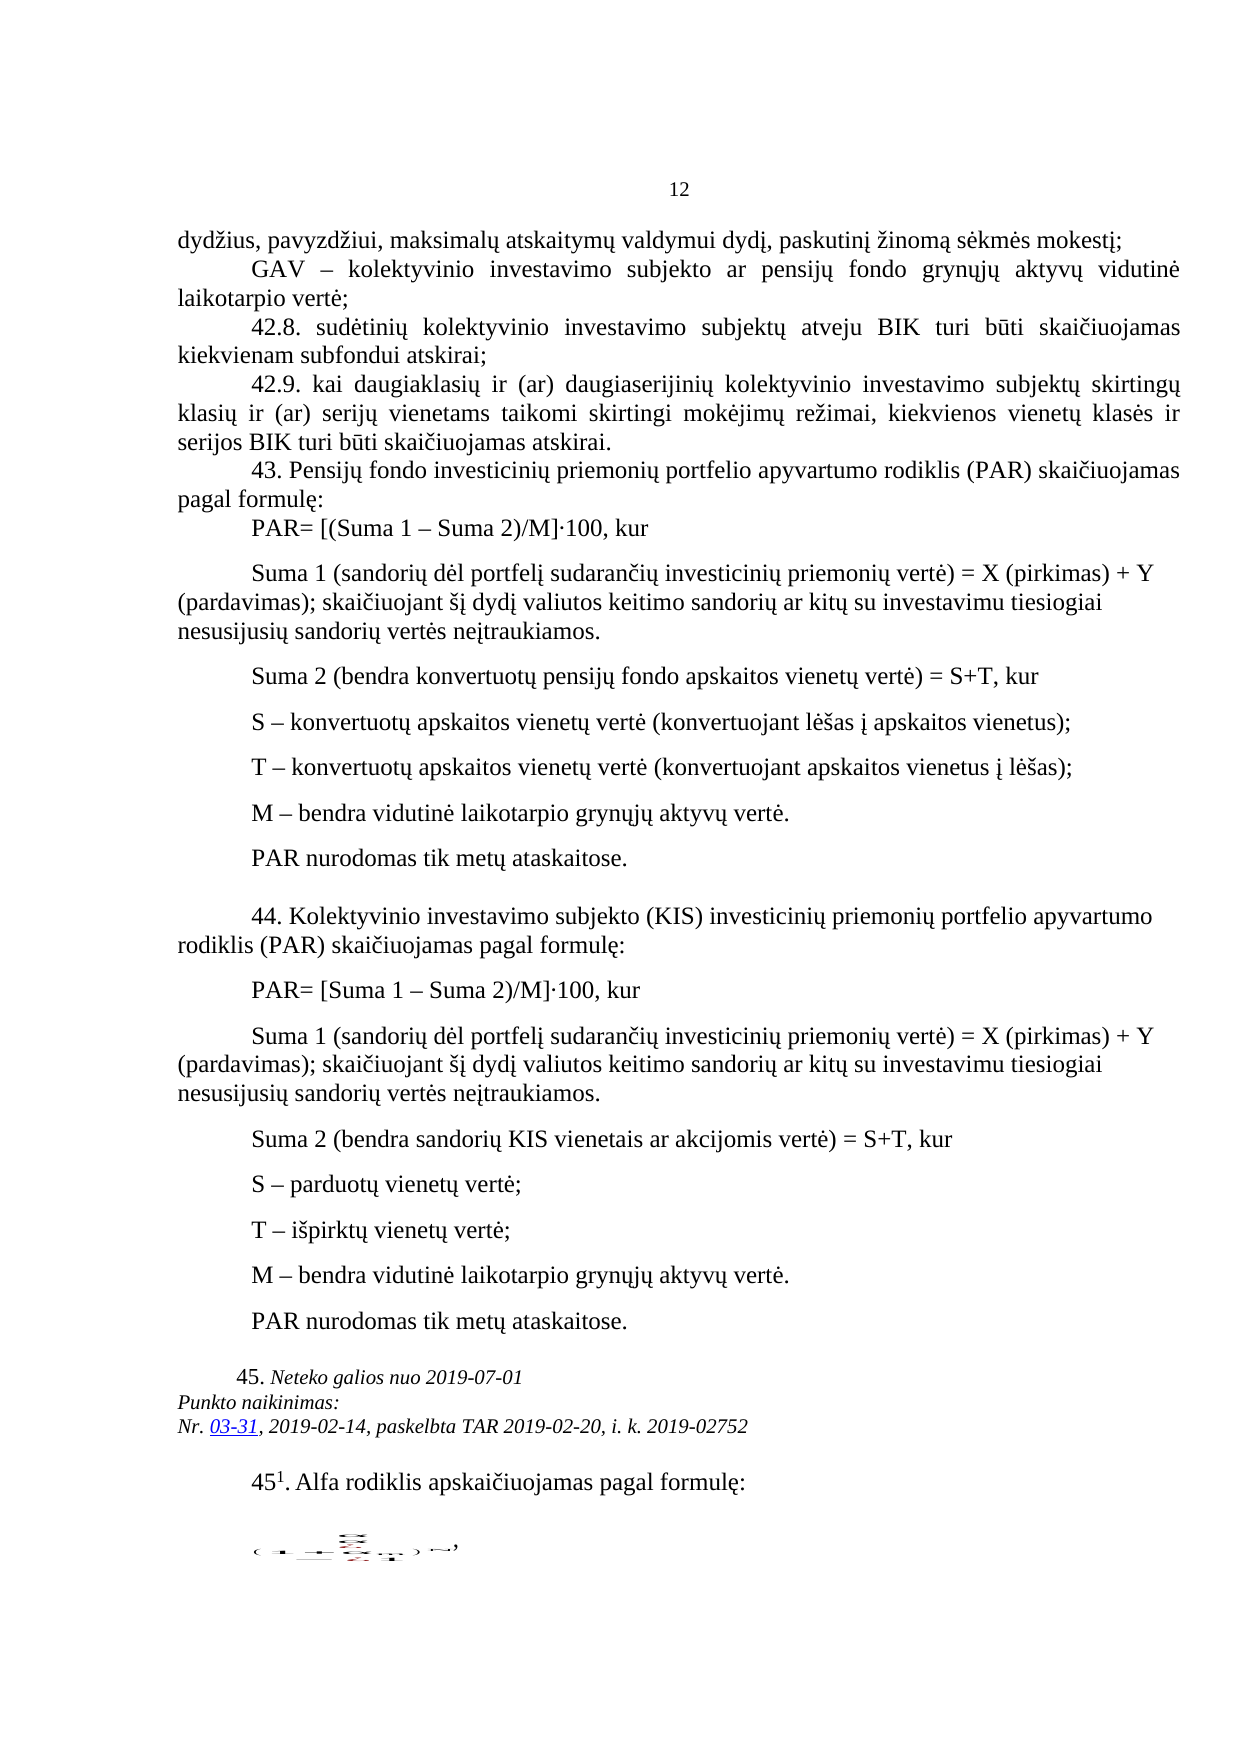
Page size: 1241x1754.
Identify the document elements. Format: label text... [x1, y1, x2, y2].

text 451. Alfa rodiklis apskaičiuojamas pagal formulę: [177, 1467, 1181, 1495]
text 45. Neteko galios nuo 2019-07-01 [177, 1363, 1181, 1390]
text Suma 1 (sandorių dėl portfelį sudarančių investicinių priemonių vertė) = X (pirkimas) + Y (pardavimas); skaičiuojant šį dydį valiutos keitimo sandorių ar kitų su investavimu tiesiogiai nesusijusių sandorių vertės neįtraukiamos. [177, 1021, 1181, 1107]
text , [251, 1524, 1181, 1562]
text dydžius, pavyzdžiui, maksimalų atskaitymų valdymui dydį, paskutinį žinomą sėkmės mokestį; [177, 225, 1181, 254]
text Suma 2 (bendra sandorių KIS vienetais ar akcijomis vertė) = S+T, kur [177, 1124, 1181, 1152]
text PAR= [(Suma 1 – Suma 2)/M]∙100, kur [177, 513, 1181, 542]
text Suma 1 (sandorių dėl portfelį sudarančių investicinių priemonių vertė) = X (pirkimas) + Y (pardavimas); skaičiuojant šį dydį valiutos keitimo sandorių ar kitų su investavimu tiesiogiai nesusijusių sandorių vertės neįtraukiamos. [177, 558, 1181, 644]
text PAR= [Suma 1 – Suma 2)/M]∙100, kur [177, 975, 1181, 1004]
text GAV – kolektyvinio investavimo subjekto ar pensijų fondo grynųjų aktyvų vidutinė laikotarpio vertė; [177, 254, 1181, 312]
text Punkto naikinimas: [177, 1390, 1181, 1414]
text PAR nurodomas tik metų ataskaitose. [177, 1306, 1181, 1334]
text 42.8. sudėtinių kolektyvinio investavimo subjektų atveju BIK turi būti skaičiuojamas kiekvienam subfondui atskirai; [177, 312, 1181, 369]
text 43. Pensijų fondo investicinių priemonių portfelio apyvartumo rodiklis (PAR) skaičiuojamas pagal formulę: [177, 455, 1181, 513]
text M – bendra vidutinė laikotarpio grynųjų aktyvų vertė. [177, 798, 1181, 827]
text M – bendra vidutinė laikotarpio grynųjų aktyvų vertė. [177, 1260, 1181, 1289]
text S – konvertuotų apskaitos vienetų vertė (konvertuojant lėšas į apskaitos vienetus); [177, 707, 1181, 736]
text T – konvertuotų apskaitos vienetų vertė (konvertuojant apskaitos vienetus į lėšas); [177, 752, 1181, 781]
text S – parduotų vienetų vertė; [177, 1169, 1181, 1198]
text PAR nurodomas tik metų ataskaitose. [177, 843, 1181, 872]
text Suma 2 (bendra konvertuotų pensijų fondo apskaitos vienetų vertė) = S+T, kur [177, 661, 1181, 690]
text 44. Kolektyvinio investavimo subjekto (KIS) investicinių priemonių portfelio apyvartumo rodiklis (PAR) skaičiuojamas pagal formulę: [177, 901, 1181, 958]
text 42.9. kai daugiaklasių ir (ar) daugiaserijinių kolektyvinio investavimo subjektų skirtingų klasių ir (ar) serijų vienetams taikomi skirtingi mokėjimų režimai, kiekvienos vienetų klasės ir serijos BIK turi būti skaičiuojamas atskirai. [177, 369, 1181, 455]
text Nr. 03-31, 2019-02-14, paskelbta TAR 2019-02-20, i. k. 2019-02752 [177, 1414, 1181, 1438]
text T – išpirktų vienetų vertė; [177, 1215, 1181, 1243]
